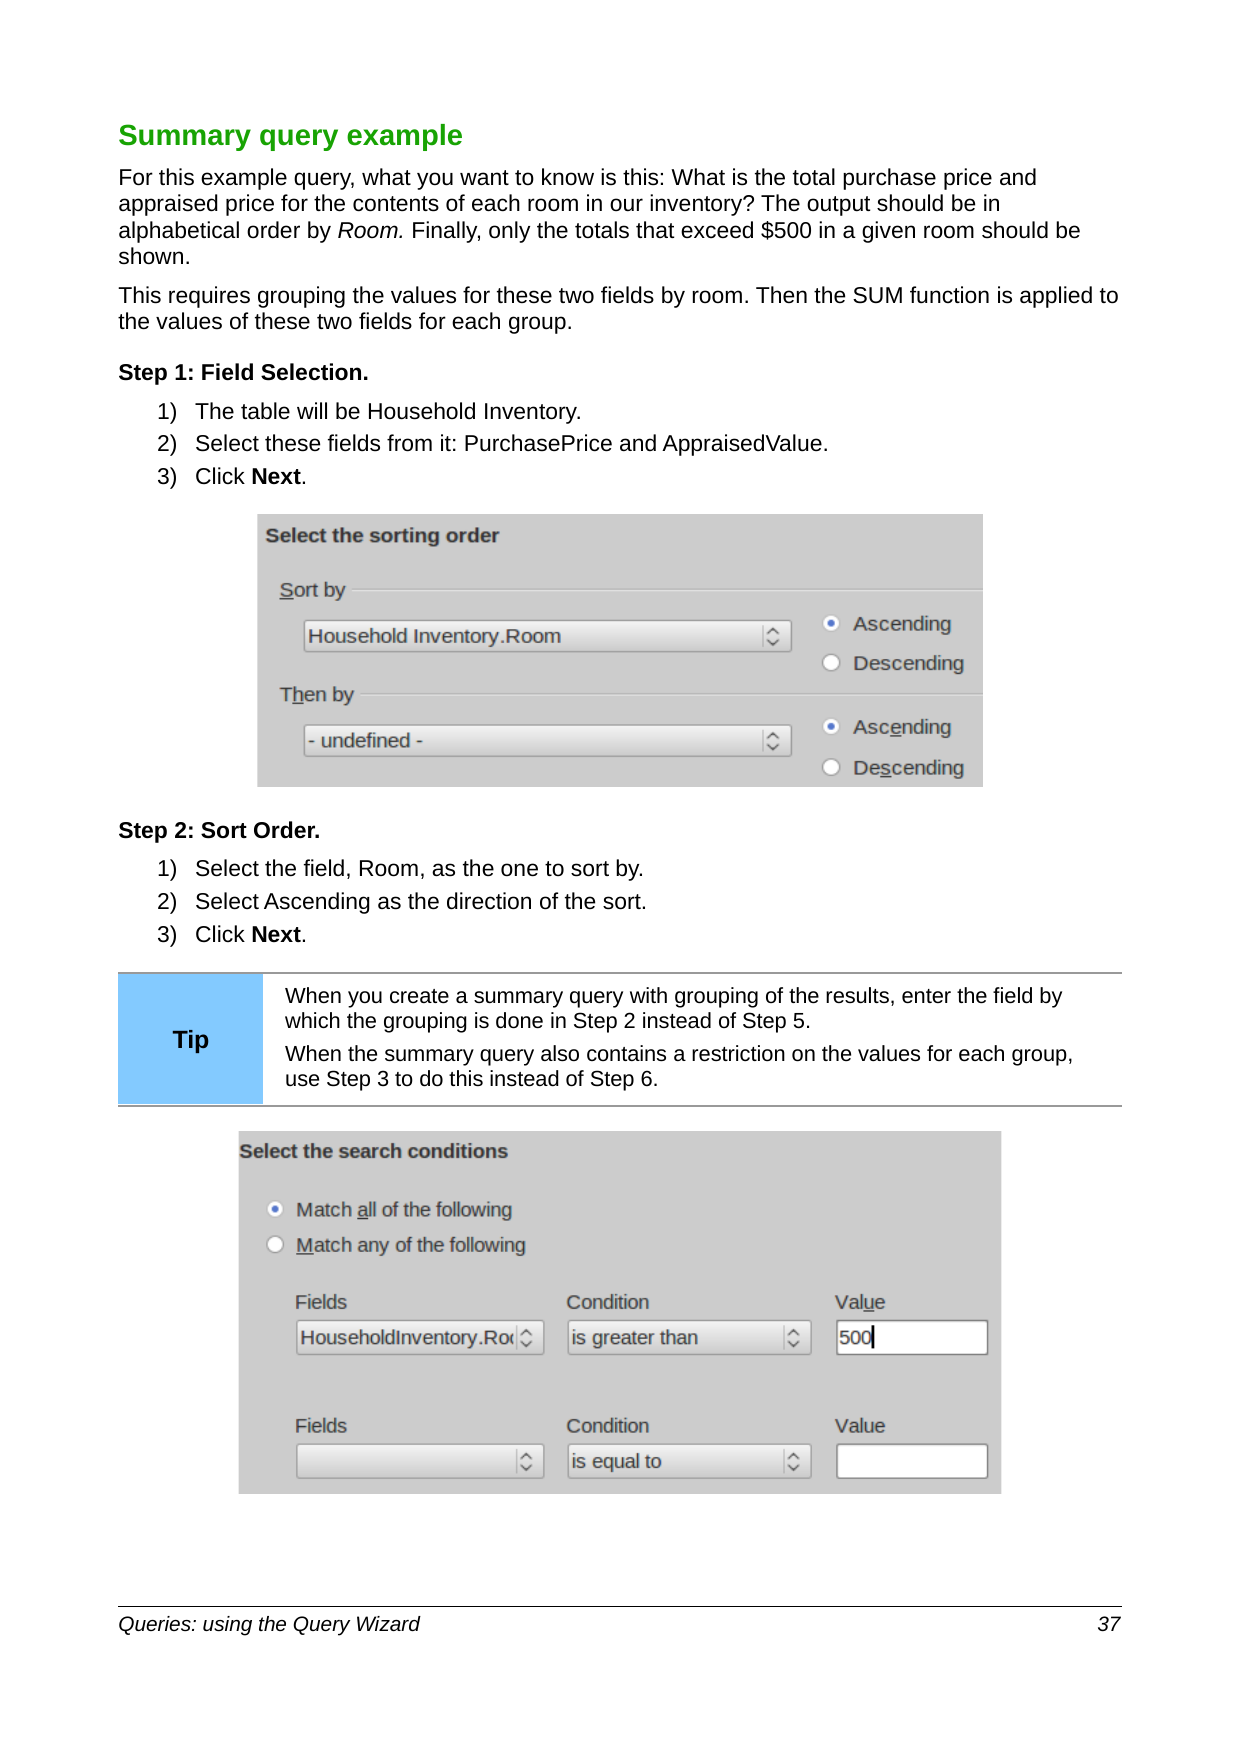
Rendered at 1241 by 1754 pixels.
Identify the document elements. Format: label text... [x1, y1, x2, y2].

text This requires grouping the values for these two fields by room. Then the SUM function is applied to the values of these two fields for each group. [118, 282, 1122, 335]
list Click Next. [177, 921, 1122, 947]
subtitle Summary query example [118, 118, 1122, 152]
picture [238, 1131, 1002, 1494]
list Select the field, Room, as the one to sort by. [177, 855, 1122, 882]
list Select Ascending as the direction of the sort. [177, 888, 1122, 914]
table_header Tip [118, 974, 263, 1104]
list The table will be Household Inventory. [177, 398, 1122, 424]
list Click Next. [177, 463, 1122, 489]
text Step 2: Sort Order. [118, 817, 1122, 843]
list Select these fields from it: PurchasePrice and AppraisedValue. [177, 430, 1122, 457]
text Step 1: Field Selection. [118, 359, 1122, 385]
text For this example query, what you want to know is this: What is the total purchase price and appraised price for the contents of each room in our inventory? The output should be in alphabetical order by Room. Finally, only the totals that exceed $500 in a given room should be shown. [118, 164, 1122, 269]
picture [257, 514, 983, 787]
table_header When you create a summary query with grouping of the results, enter the field by which the grouping is done in Step 2 instead of Step 5. When the summary query also contains a restriction on the values for each group, use Step 3 to do this instead of Step 6. [264, 974, 1122, 1104]
